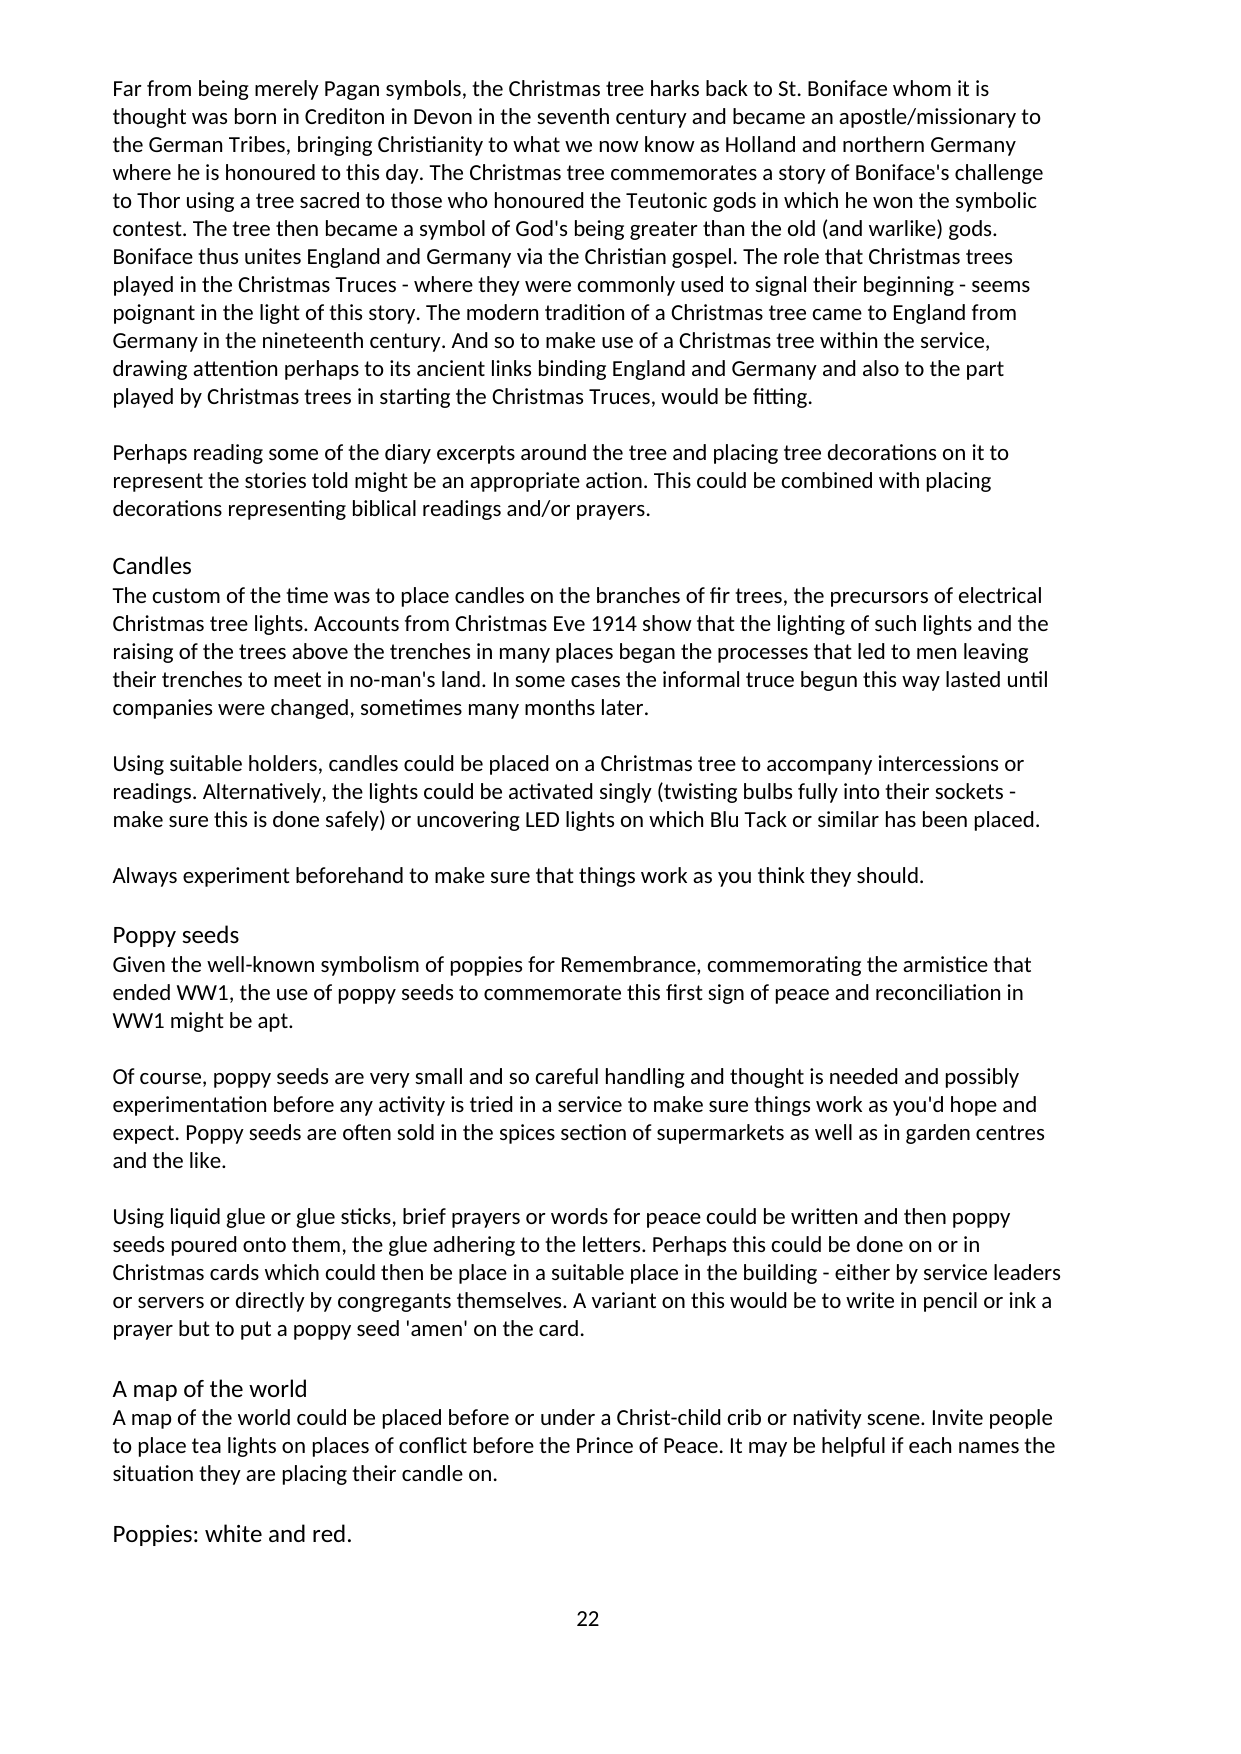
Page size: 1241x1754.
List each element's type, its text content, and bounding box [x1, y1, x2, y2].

text Always experiment beforehand to make sure that things work as you think they should. [112, 861, 1063, 889]
text Using suitable holders, candles could be placed on a Christmas tree to accompany intercessions or readings. Alternatively, the lights could be activated singly (twisting bulbs fully into their sockets -make sure this is done safely) or uncovering LED lights on which Blu Tack or similar has been placed. [112, 749, 1063, 833]
text Given the well-known symbolism of poppies for Remembrance, commemorating the armistice that ended WW1, the use of poppy seeds to commemorate this first sign of peace and reconciliation in WW1 might be apt. [112, 950, 1063, 1034]
text Perhaps reading some of the diary excerpts around the tree and placing tree decorations on it to represent the stories told might be an appropriate action. This could be combined with placing decorations representing biblical readings and/or prayers. [112, 438, 1063, 522]
text Poppies: white and red. [112, 1518, 1063, 1548]
text A map of the world could be placed before or under a Christ-child crib or nativity scene. Invite people to place tea lights on places of conflict before the Prince of Peace. It may be helpful if each names the situation they are placing their candle on. [112, 1403, 1063, 1487]
text Of course, poppy seeds are very small and so careful handling and thought is needed and possibly experimentation before any activity is tried in a service to make sure things work as you'd hope and expect. Poppy seeds are often sold in the spices section of supermarkets as well as in garden centres and the like. [112, 1062, 1063, 1174]
text A map of the world [112, 1373, 1063, 1403]
text The custom of the time was to place candles on the branches of fir trees, the precursors of electrical Christmas tree lights. Accounts from Christmas Eve 1914 show that the lighting of such lights and the raising of the trees above the trenches in many places began the processes that led to men leaving their trenches to meet in no-man's land. In some cases the informal truce begun this way lasted until companies were changed, sometimes many months later. [112, 581, 1063, 721]
text Candles [112, 550, 1063, 581]
text Poppy seeds [112, 919, 1063, 950]
text Using liquid glue or glue sticks, brief prayers or words for peace could be written and then poppy seeds poured onto them, the glue adhering to the letters. Perhaps this could be done on or in Christmas cards which could then be place in a suitable place in the building - either by service leaders or servers or directly by congregants themselves. A variant on this would be to write in pencil or ink a prayer but to put a poppy seed 'amen' on the card. [112, 1202, 1063, 1342]
text Far from being merely Pagan symbols, the Christmas tree harks back to St. Boniface whom it is thought was born in Crediton in Devon in the seventh century and became an apostle/missionary to the German Tribes, bringing Christianity to what we now know as Holland and northern Germany where he is honoured to this day. The Christmas tree commemorates a story of Boniface's challenge to Thor using a tree sacred to those who honoured the Teutonic gods in which he won the symbolic contest. The tree then became a symbol of God's being greater than the old (and warlike) gods. Boniface thus unites England and Germany via the Christian gospel. The role that Christmas trees played in the Christmas Truces - where they were commonly used to signal their beginning - seems poignant in the light of this story. The modern tradition of a Christmas tree came to England from Germany in the nineteenth century. And so to make use of a Christmas tree within the service, drawing attention perhaps to its ancient links binding England and Germany and also to the part played by Christmas trees in starting the Christmas Truces, would be fitting. [112, 74, 1063, 410]
